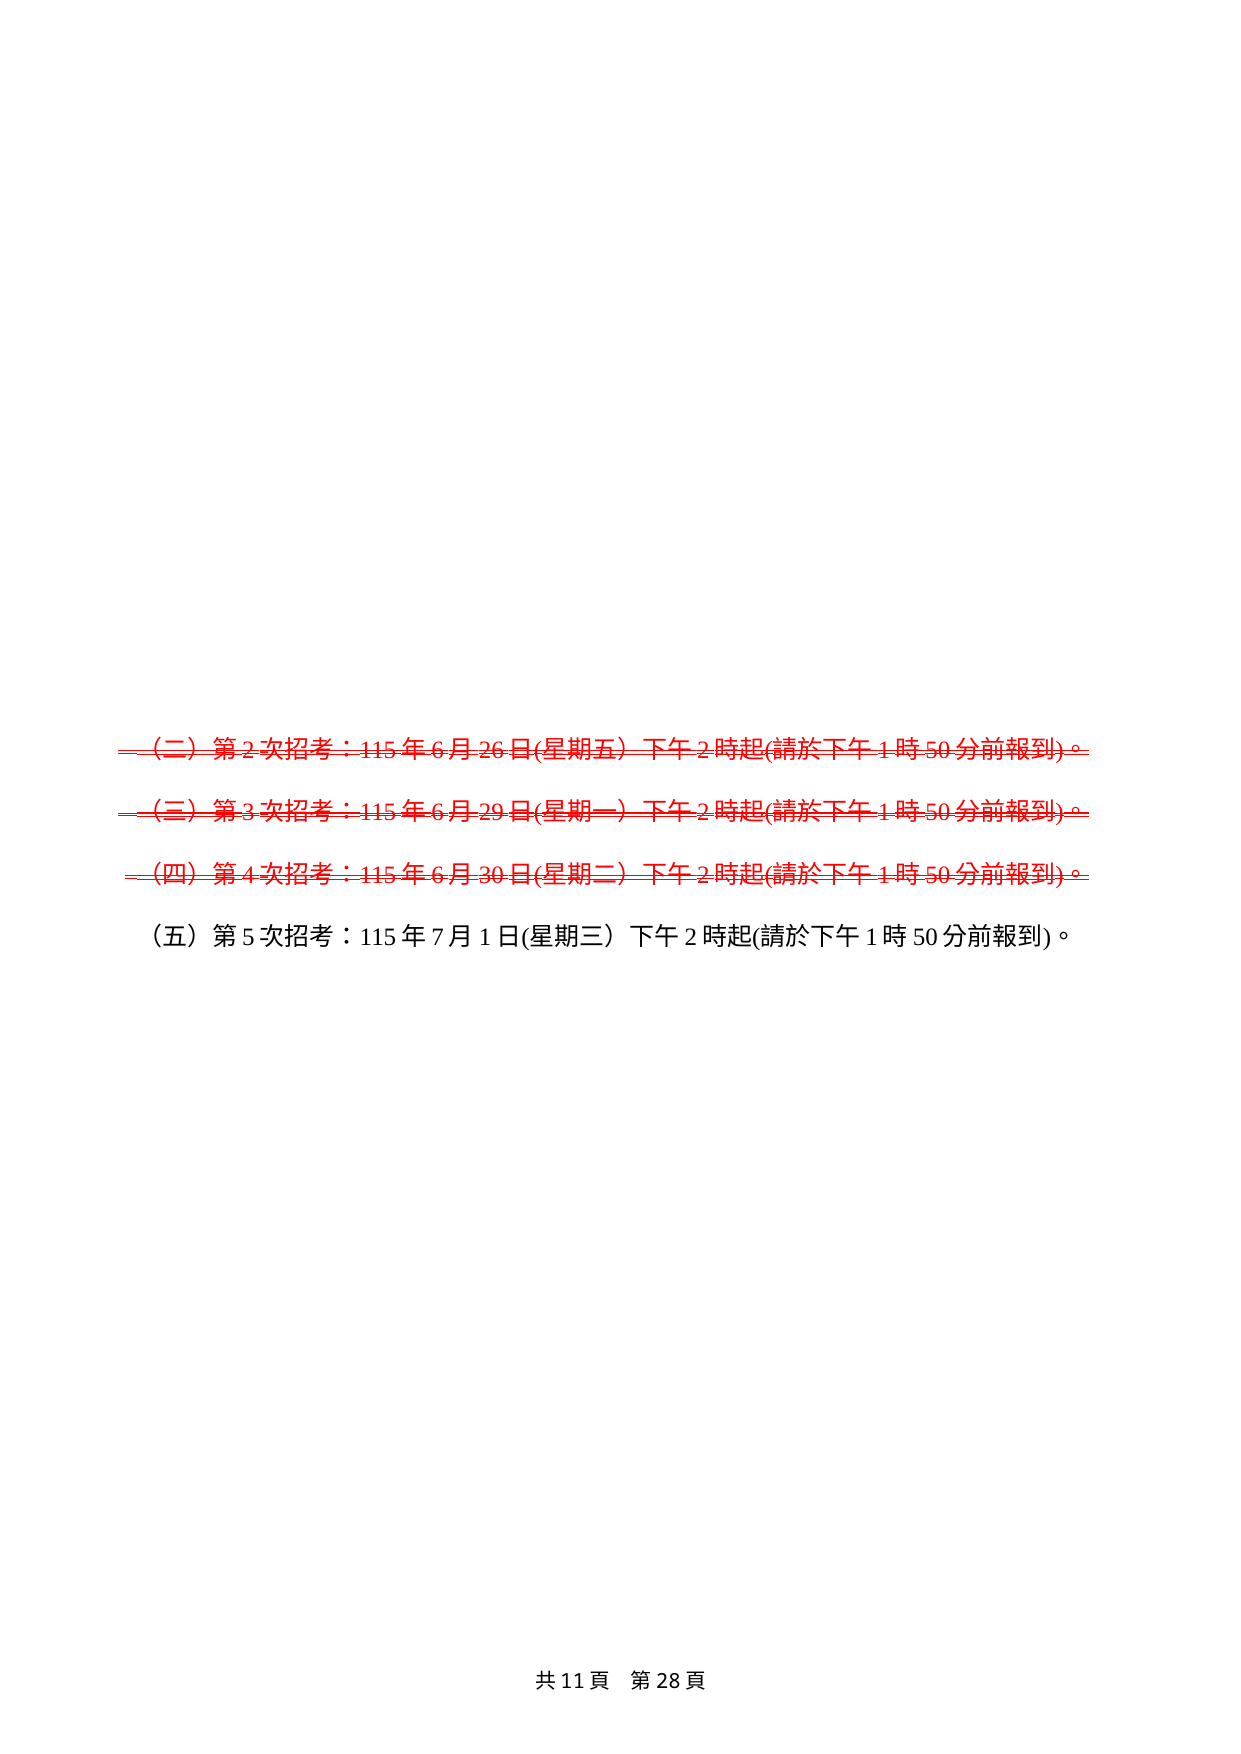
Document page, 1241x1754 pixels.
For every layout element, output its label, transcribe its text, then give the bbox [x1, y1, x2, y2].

text （三）第3次招考：115年6月29日(星期一）下午2時起(請於下午1時50分前報到)。 [118, 768, 1122, 831]
text （二）第2次招考：115年6月26日(星期五）下午2時起(請於下午1時50分前報到)。 [118, 706, 1122, 768]
text （四）第4次招考：115年6月30日(星期二）下午2時起(請於下午1時50分前報到)。 [118, 831, 1122, 893]
text （五）第5次招考：115年7月1日(星期三）下午2時起(請於下午1時50分前報到)。 [118, 893, 1122, 956]
